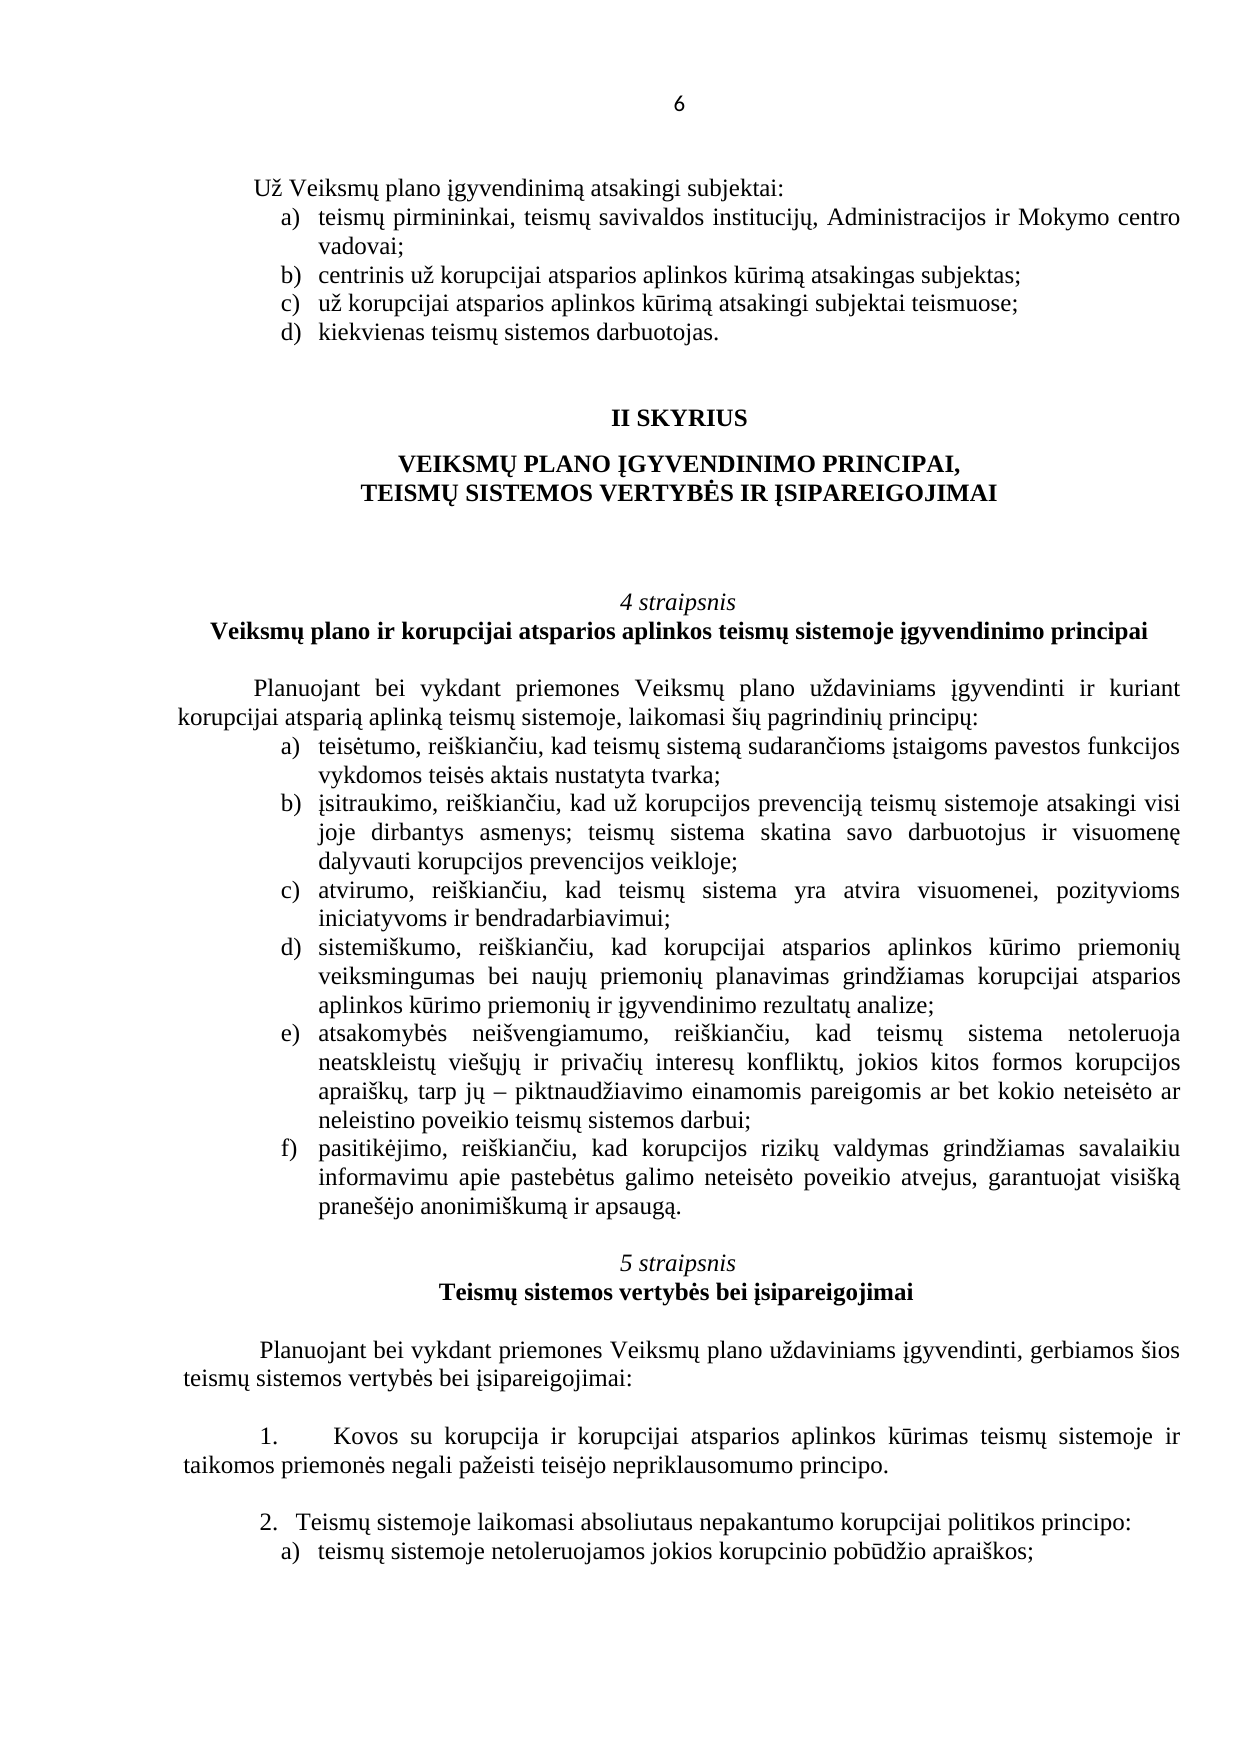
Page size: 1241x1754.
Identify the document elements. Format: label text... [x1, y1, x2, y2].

text TEISMŲ SISTEMOS VERTYBĖS IR ĮSIPAREIGOJIMAI [177, 478, 1181, 506]
text VEIKSMŲ PLANO ĮGYVENDINIMO PRINCIPAI, [177, 449, 1181, 478]
text a) teismų sistemoje netoleruojamos jokios korupcinio pobūdžio apraiškos; [281, 1536, 1181, 1565]
text 4 straipsnis [177, 587, 1181, 616]
text b) centrinis už korupcijai atsparios aplinkos kūrimą atsakingas subjektas; [281, 260, 1181, 288]
text a) teisėtumo, reiškiančiu, kad teismų sistemą sudarančioms įstaigoms pavestos funkcijos vykdomos teisės aktais nustatyta tvarka; [281, 731, 1181, 788]
text c) atvirumo, reiškiančiu, kad teismų sistema yra atvira visuomenei, pozityvioms iniciatyvoms ir bendradarbiavimui; [281, 875, 1181, 932]
text 5 straipsnis [177, 1248, 1181, 1277]
text Planuojant bei vykdant priemones Veiksmų plano uždaviniams įgyvendinti, gerbiamos šios teismų sistemos vertybės bei įsipareigojimai: [183, 1335, 1181, 1392]
text Teismų sistemos vertybės bei įsipareigojimai [177, 1277, 1181, 1306]
text f) pasitikėjimo, reiškiančiu, kad korupcijos rizikų valdymas grindžiamas savalaikiu informavimu apie pastebėtus galimo neteisėto poveikio atvejus, garantuojat visišką pranešėjo anonimiškumą ir apsaugą. [281, 1133, 1181, 1220]
text b) įsitraukimo, reiškiančiu, kad už korupcijos prevenciją teismų sistemoje atsakingi visi joje dirbantys asmenys; teismų sistema skatina savo darbuotojus ir visuomenę dalyvauti korupcijos prevencijos veikloje; [281, 788, 1181, 875]
text II SKYRIUS [177, 403, 1181, 432]
text c) už korupcijai atsparios aplinkos kūrimą atsakingi subjektai teismuose; [281, 288, 1181, 317]
text d) sistemiškumo, reiškiančiu, kad korupcijai atsparios aplinkos kūrimo priemonių veiksmingumas bei naujų priemonių planavimas grindžiamas korupcijai atsparios aplinkos kūrimo priemonių ir įgyvendinimo rezultatų analize; [281, 932, 1181, 1018]
text a) teismų pirmininkai, teismų savivaldos institucijų, Administracijos ir Mokymo centro vadovai; [281, 202, 1181, 260]
text Už Veiksmų plano įgyvendinimą atsakingi subjektai: [177, 173, 1181, 202]
text 1. Kovos su korupcija ir korupcijai atsparios aplinkos kūrimas teismų sistemoje ir taikomos priemonės negali pažeisti teisėjo nepriklausomumo principo. [183, 1421, 1181, 1478]
text 2. Teismų sistemoje laikomasi absoliutaus nepakantumo korupcijai politikos principo: [183, 1507, 1181, 1536]
text Veiksmų plano ir korupcijai atsparios aplinkos teismų sistemoje įgyvendinimo principai [177, 616, 1181, 645]
text d) kiekvienas teismų sistemos darbuotojas. [281, 317, 1181, 346]
text e) atsakomybės neišvengiamumo, reiškiančiu, kad teismų sistema netoleruoja neatskleistų viešųjų ir privačių interesų konfliktų, jokios kitos formos korupcijos apraiškų, tarp jų – piktnaudžiavimo einamomis pareigomis ar bet kokio neteisėto ar neleistino poveikio teismų sistemos darbui; [281, 1018, 1181, 1133]
text Planuojant bei vykdant priemones Veiksmų plano uždaviniams įgyvendinti ir kuriant korupcijai atsparią aplinką teismų sistemoje, laikomasi šių pagrindinių principų: [177, 673, 1181, 731]
